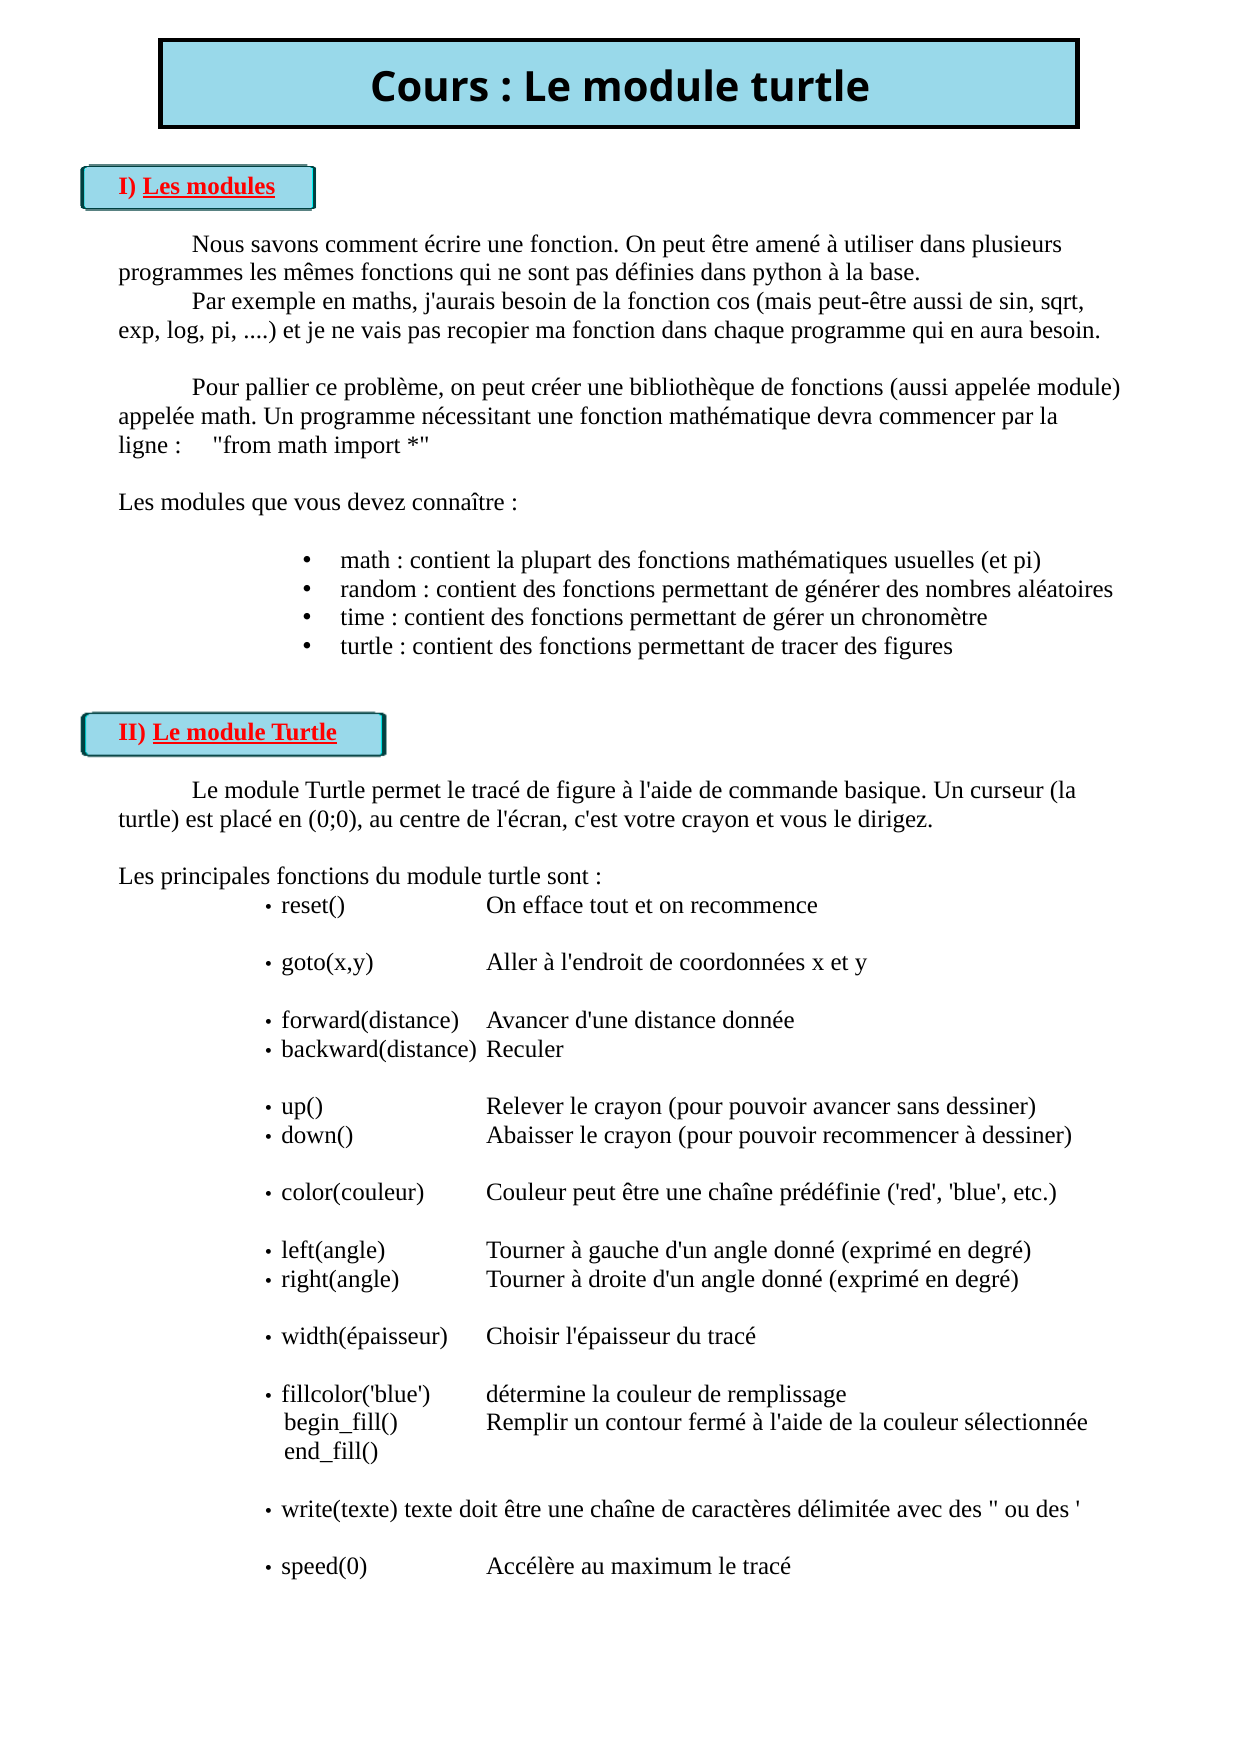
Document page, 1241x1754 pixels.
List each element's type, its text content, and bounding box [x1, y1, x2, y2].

picture [77, 703, 388, 761]
text • down() Abaisser le crayon (pour pouvoir recommencer à dessiner) [118, 1120, 1122, 1149]
picture [77, 157, 317, 215]
text • fillcolor('blue') détermine la couleur de remplissage [118, 1379, 1122, 1407]
list random : contient des fonctions permettant de générer des nombres aléatoires [303, 574, 1122, 602]
text • width(épaisseur) Choisir l'épaisseur du tracé [118, 1321, 1122, 1350]
text • write(texte) texte doit être une chaîne de caractères délimitée avec des " ou des ' [118, 1494, 1122, 1522]
text • reset() On efface tout et on recommence [118, 890, 1122, 919]
text Nous savons comment écrire une fonction. On peut être amené à utiliser dans plusieurs programmes les mêmes fonctions qui ne sont pas définies dans python à la base. [118, 229, 1122, 286]
text • up() Relever le crayon (pour pouvoir avancer sans dessiner) [118, 1091, 1122, 1120]
text Le module Turtle permet le tracé de figure à l'aide de commande basique. Un curseur (la turtle) est placé en (0;0), au centre de l'écran, c'est votre crayon et vous le dirigez. [118, 775, 1122, 832]
text Cours : Le module turtle [1088, 57, 1122, 114]
text Les principales fonctions du module turtle sont : [118, 861, 1122, 890]
picture [152, 35, 1088, 132]
list math : contient la plupart des fonctions mathématiques usuelles (et pi) [303, 545, 1122, 574]
text • color(couleur) Couleur peut être une chaîne prédéfinie ('red', 'blue', etc.) [118, 1177, 1122, 1206]
text end_fill() [118, 1436, 1122, 1465]
text Cours : Le module turtle [118, 57, 152, 114]
text Pour pallier ce problème, on peut créer une bibliothèque de fonctions (aussi appelée module) appelée math. Un programme nécessitant une fonction mathématique devra commencer par la ligne : "from math import *" [118, 372, 1122, 459]
text • goto(x,y) Aller à l'endroit de coordonnées x et y [118, 947, 1122, 976]
text Les modules que vous devez connaître : [118, 487, 1122, 516]
text • forward(distance) Avancer d'une distance donnée [118, 1005, 1122, 1034]
text begin_fill() Remplir un contour fermé à l'aide de la couleur sélectionnée [118, 1407, 1122, 1436]
text • backward(distance) Reculer [118, 1034, 1122, 1062]
list turtle : contient des fonctions permettant de tracer des figures [303, 631, 1122, 660]
text Par exemple en maths, j'aurais besoin de la fonction cos (mais peut-être aussi de sin, sqrt, exp, log, pi, ....) et je ne vais pas recopier ma fonction dans chaque programme qui en aura besoin. [118, 286, 1122, 344]
text • right(angle) Tourner à droite d'un angle donné (exprimé en degré) [118, 1264, 1122, 1292]
list time : contient des fonctions permettant de gérer un chronomètre [303, 602, 1122, 631]
text II) Le module Turtle [388, 717, 1122, 746]
text I) Les modules [317, 171, 1122, 200]
text • left(angle) Tourner à gauche d'un angle donné (exprimé en degré) [118, 1235, 1122, 1264]
text • speed(0) Accélère au maximum le tracé [118, 1551, 1122, 1580]
